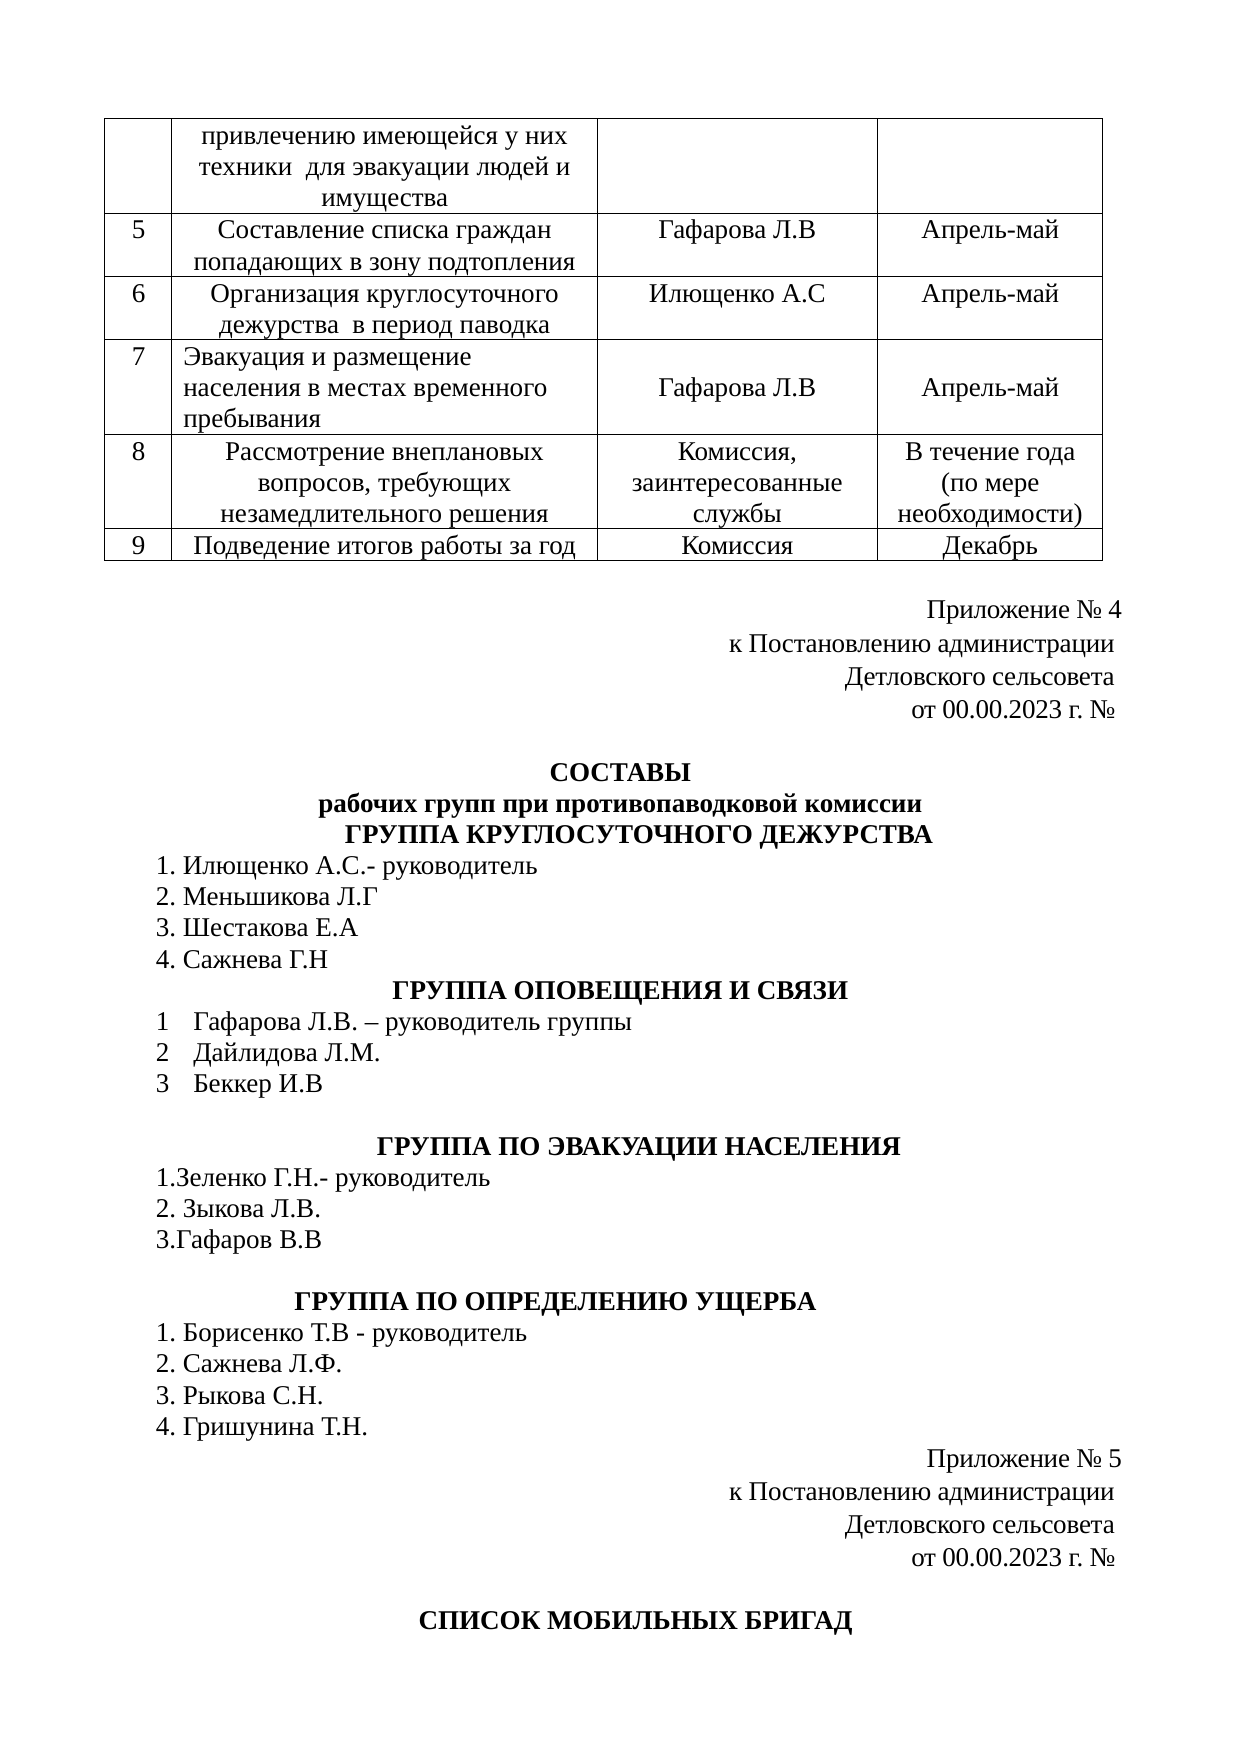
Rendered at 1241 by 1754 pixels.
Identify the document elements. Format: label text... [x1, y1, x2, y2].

text ГРУППА КРУГЛОСУТОЧНОГО ДЕЖУРСТВА [156, 818, 1122, 849]
table_cell Рассмотрение внеплановых вопросов, требующих незамедлительного решения [172, 435, 597, 528]
table_cell Гафарова Л.В [598, 340, 877, 434]
table_cell В течение года (по мере необходимости) [878, 435, 1102, 528]
table_cell [598, 119, 877, 213]
list Беккер И.В [156, 1067, 1122, 1098]
table_cell Комиссия [598, 529, 877, 560]
text Приложение № 5 [681, 1441, 1122, 1474]
text 4. Сажнева Г.Н [156, 943, 1122, 974]
list Дайлидова Л.М. [156, 1036, 1122, 1067]
table_cell Апрель-май [878, 277, 1102, 339]
text от 00.00.2023 г. № [682, 692, 1122, 725]
text 1.Зеленко Г.Н.- руководитель [156, 1161, 1122, 1192]
text 3.Гафаров В.В [156, 1223, 1122, 1254]
text к Постановлению администрации [118, 1474, 1122, 1507]
table_cell [105, 119, 171, 213]
text СПИСОК МОБИЛЬНЫХ БРИГАД [156, 1604, 1122, 1635]
text 1. Илющенко А.С.- руководитель [156, 849, 1122, 880]
text рабочих групп при противопаводковой комиссии [118, 787, 1122, 818]
table_cell Подведение итогов работы за год [172, 529, 597, 560]
table_cell Декабрь [878, 529, 1102, 560]
text 2. Зыкова Л.В. [156, 1192, 1122, 1223]
table_cell Организация круглосуточного дежурства в период паводка [172, 277, 597, 339]
table_cell Составление списка граждан попадающих в зону подтопления [172, 214, 597, 276]
text от 00.00.2023 г. № [682, 1540, 1122, 1573]
text ГРУППА ОПОВЕЩЕНИЯ И СВЯЗИ [118, 974, 1122, 1005]
table_cell Апрель-май [878, 340, 1102, 434]
text 2. Сажнева Л.Ф. [156, 1348, 1122, 1379]
text 3. Шестакова Е.А [156, 912, 1122, 943]
table_cell привлечению имеющейся у них техники для эвакуации людей и имущества [172, 119, 597, 213]
table_cell Апрель-май [878, 214, 1102, 276]
table_cell Гафарова Л.В [598, 214, 877, 276]
text 2. Меньшикова Л.Г [156, 880, 1122, 912]
text СОСТАВЫ [118, 756, 1122, 787]
text ГРУППА ПО ОПРЕДЕЛЕНИЮ УЩЕРБА [118, 1285, 1122, 1316]
table_cell [878, 119, 1102, 213]
table_cell 8 [105, 435, 171, 528]
list Гафарова Л.В. – руководитель группы [156, 1005, 1122, 1036]
text Приложение № 4 [681, 593, 1122, 626]
text 4. Гришунина Т.Н. [156, 1410, 1122, 1441]
text к Постановлению администрации [118, 626, 1122, 659]
text ГРУППА ПО ЭВАКУАЦИИ НАСЕЛЕНИЯ [156, 1129, 1122, 1161]
table_cell 7 [105, 340, 171, 434]
text Детловского сельсовета [118, 1507, 1122, 1540]
text 1. Борисенко Т.В - руководитель [156, 1316, 1122, 1348]
text 3. Рыкова С.Н. [156, 1379, 1122, 1410]
text Детловского сельсовета [118, 659, 1122, 692]
table_cell 6 [105, 277, 171, 339]
table_cell 5 [105, 214, 171, 276]
table_cell Илющенко А.С [598, 277, 877, 339]
table_cell 9 [105, 529, 171, 560]
table_cell Эвакуация и размещение населения в местах временного пребывания [172, 340, 597, 434]
table_cell Комиссия, заинтересованные службы [598, 435, 877, 528]
